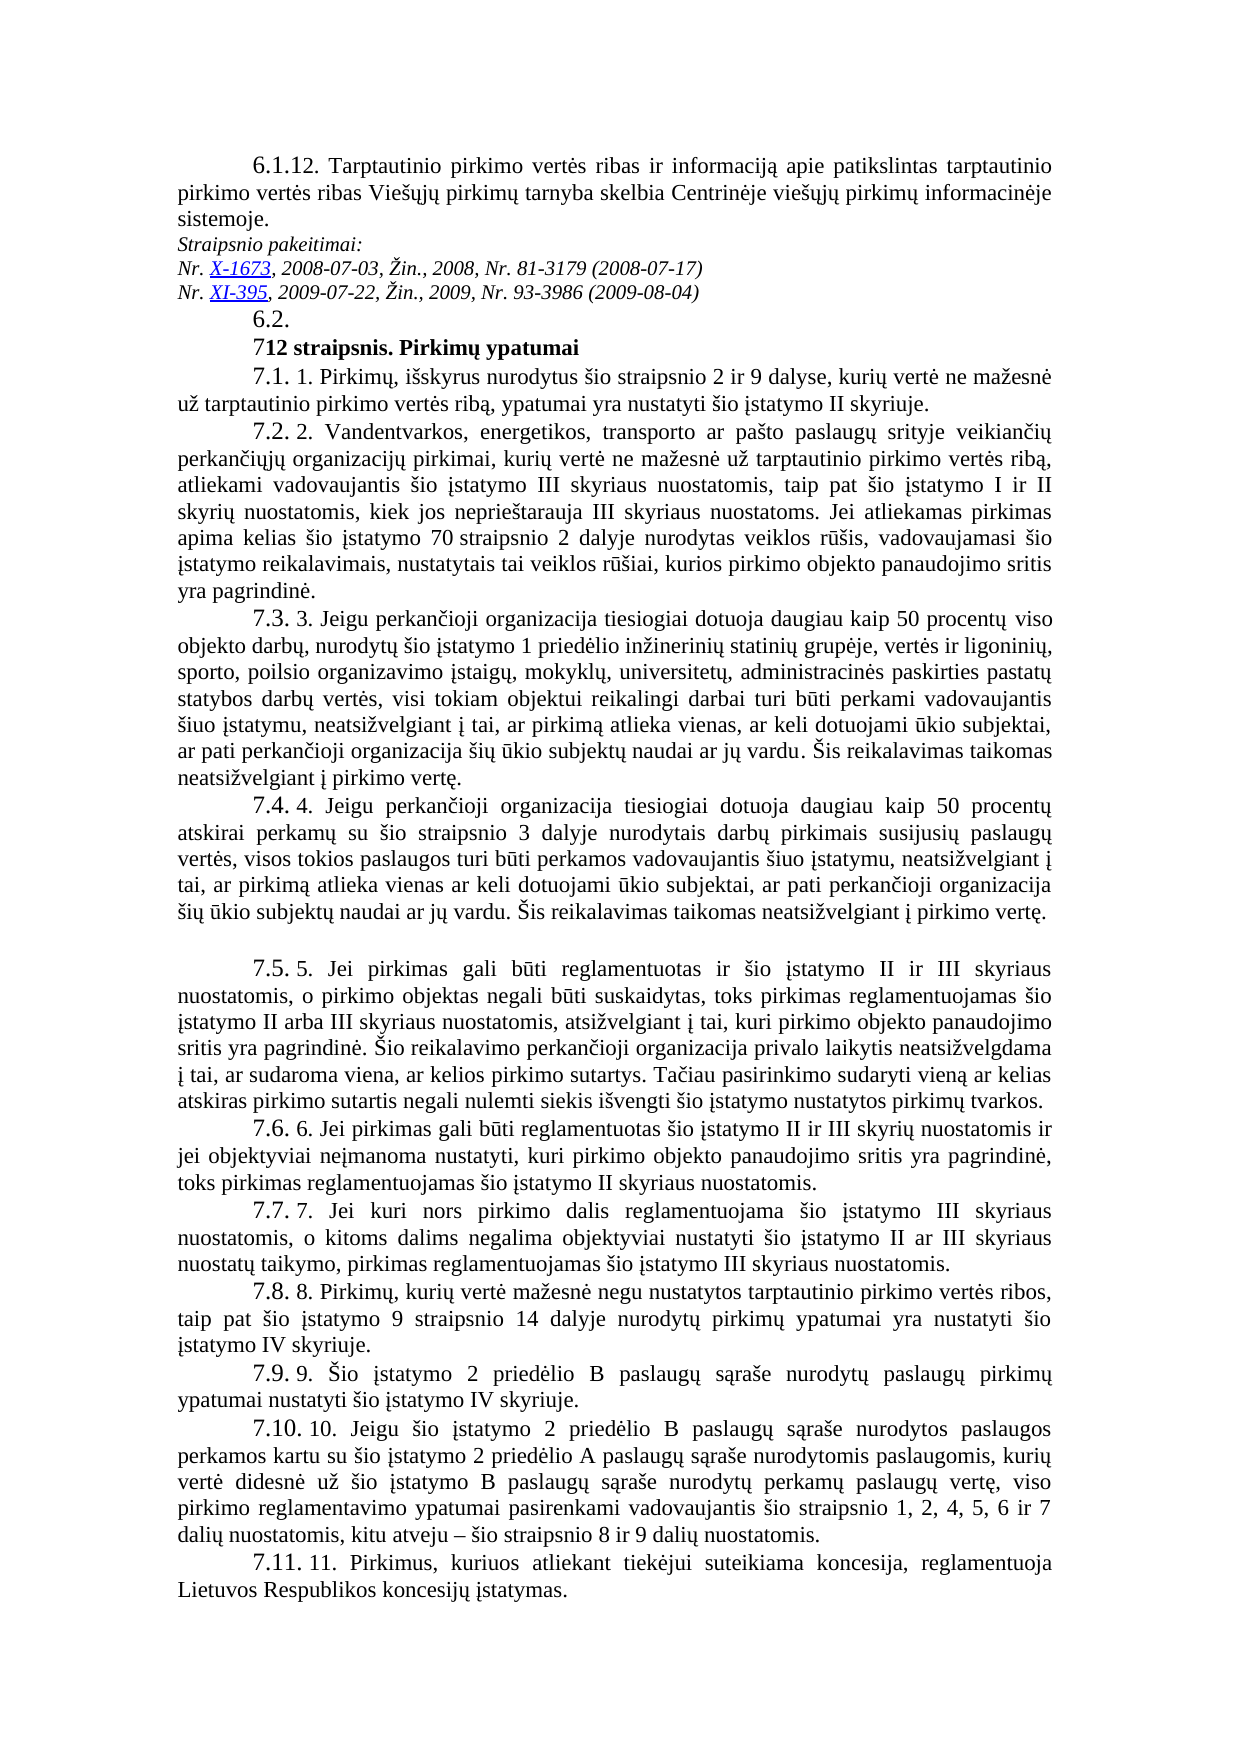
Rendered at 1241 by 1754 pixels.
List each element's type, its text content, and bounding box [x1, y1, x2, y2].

text Nr. XI-395, 2009-07-22, Žin., 2009, Nr. 93-3986 (2009-08-04) [177, 279, 1053, 304]
subtitle 8. Pirkimų, kurių vertė mažesnė negu nustatytos tarptautinio pirkimo vertės ribos, taip pat šio įstatymo 9 straipsnio 14 dalyje nurodytų pirkimų ypatumai yra nustatyti šio įstatymo IV skyriuje. [177, 1276, 1053, 1358]
subtitle 9. Šio įstatymo 2 priedėlio B paslaugų sąraše nurodytų paslaugų pirkimų ypatumai nustatyti šio įstatymo IV skyriuje. [177, 1358, 1053, 1413]
subtitle 12 straipsnis. Pirkimų ypatumai [177, 332, 1053, 361]
subtitle 10. Jeigu šio įstatymo 2 priedėlio B paslaugų sąraše nurodytos paslaugos perkamos kartu su šio įstatymo 2 priedėlio A paslaugų sąraše nurodytomis paslaugomis, kurių vertė didesnė už šio įstatymo B paslaugų sąraše nurodytų perkamų paslaugų vertę, viso pirkimo reglamentavimo ypatumai pasirenkami vadovaujantis šio straipsnio 1, 2, 4, 5, 6 ir 7 dalių nuostatomis, kitu atveju – šio straipsnio 8 ir 9 dalių nuostatomis. [177, 1413, 1053, 1547]
text Nr. X-1673, 2008-07-03, Žin., 2008, Nr. 81-3179 (2008-07-17) [177, 256, 1053, 279]
subtitle 11. Pirkimus, kuriuos atliekant tiekėjui suteikiama koncesija, reglamentuoja Lietuvos Respublikos koncesijų įstatymas. [177, 1547, 1053, 1602]
subtitle 7. Jei kuri nors pirkimo dalis reglamentuojama šio įstatymo III skyriaus nuostatomis, o kitoms dalims negalima objektyviai nustatyti šio įstatymo II ar III skyriaus nuostatų taikymo, pirkimas reglamentuojamas šio įstatymo III skyriaus nuostatomis. [177, 1195, 1053, 1276]
subtitle 6. Jei pirkimas gali būti reglamentuotas šio įstatymo II ir III skyrių nuostatomis ir jei objektyviai neįmanoma nustatyti, kuri pirkimo objekto panaudojimo sritis yra pagrindinė, toks pirkimas reglamentuojamas šio įstatymo II skyriaus nuostatomis. [177, 1113, 1053, 1195]
subtitle 2. Vandentvarkos, energetikos, transporto ar pašto paslaugų srityje veikiančių perkančiųjų organizacijų pirkimai, kurių vertė ne mažesnė už tarptautinio pirkimo vertės ribą, atliekami vadovaujantis šio įstatymo III skyriaus nuostatomis, taip pat šio įstatymo I ir II skyrių nuostatomis, kiek jos neprieštarauja III skyriaus nuostatoms. Jei atliekamas pirkimas apima kelias šio įstatymo 70 straipsnio 2 dalyje nurodytas veiklos rūšis, vadovaujamasi šio įstatymo reikalavimais, nustatytais tai veiklos rūšiai, kurios pirkimo objekto panaudojimo sritis yra pagrindinė. [177, 416, 1053, 603]
subtitle 1. Pirkimų, išskyrus nurodytus šio straipsnio 2 ir 9 dalyse, kurių vertė ne mažesnė už tarptautinio pirkimo vertės ribą, ypatumai yra nustatyti šio įstatymo II skyriuje. [177, 361, 1053, 416]
text Straipsnio pakeitimai: [177, 231, 1053, 256]
subtitle 5. Jei pirkimas gali būti reglamentuotas ir šio įstatymo II ir III skyriaus nuostatomis, o pirkimo objektas negali būti suskaidytas, toks pirkimas reglamentuojamas šio įstatymo II arba III skyriaus nuostatomis, atsižvelgiant į tai, kuri pirkimo objekto panaudojimo sritis yra pagrindinė. Šio reikalavimo perkančioji organizacija privalo laikytis neatsižvelgdama į tai, ar sudaroma viena, ar kelios pirkimo sutartys. Tačiau pasirinkimo sudaryti vieną ar kelias atskiras pirkimo sutartis negali nulemti siekis išvengti šio įstatymo nustatytos pirkimų tvarkos. [177, 953, 1053, 1113]
subtitle 4. Jeigu perkančioji organizacija tiesiogiai dotuoja daugiau kaip 50 procentų atskirai perkamų su šio straipsnio 3 dalyje nurodytais darbų pirkimais susijusių paslaugų vertės, visos tokios paslaugos turi būti perkamos vadovaujantis šiuo įstatymu, neatsižvelgiant į tai, ar pirkimą atlieka vienas ar keli dotuojami ūkio subjektai, ar pati perkančioji organizacija šių ūkio subjektų naudai ar jų vardu. Šis reikalavimas taikomas neatsižvelgiant į pirkimo vertę. [177, 790, 1053, 924]
subtitle 2. Tarptautinio pirkimo vertės ribas ir informaciją apie patikslintas tarptautinio pirkimo vertės ribas Viešųjų pirkimų tarnyba skelbia Centrinėje viešųjų pirkimų informacinėje sistemoje. [177, 150, 1053, 231]
subtitle 3. Jeigu perkančioji organizacija tiesiogiai dotuoja daugiau kaip 50 procentų viso objekto darbų, nurodytų šio įstatymo 1 priedėlio inžinerinių statinių grupėje, vertės ir ligoninių, sporto, poilsio organizavimo įstaigų, mokyklų, universitetų, administracinės paskirties pastatų statybos darbų vertės, visi tokiam objektui reikalingi darbai turi būti perkami vadovaujantis šiuo įstatymu, neatsižvelgiant į tai, ar pirkimą atlieka vienas, ar keli dotuojami ūkio subjektai, ar pati perkančioji organizacija šių ūkio subjektų naudai ar jų vardu. Šis reikalavimas taikomas neatsižvelgiant į pirkimo vertę. [177, 603, 1053, 790]
